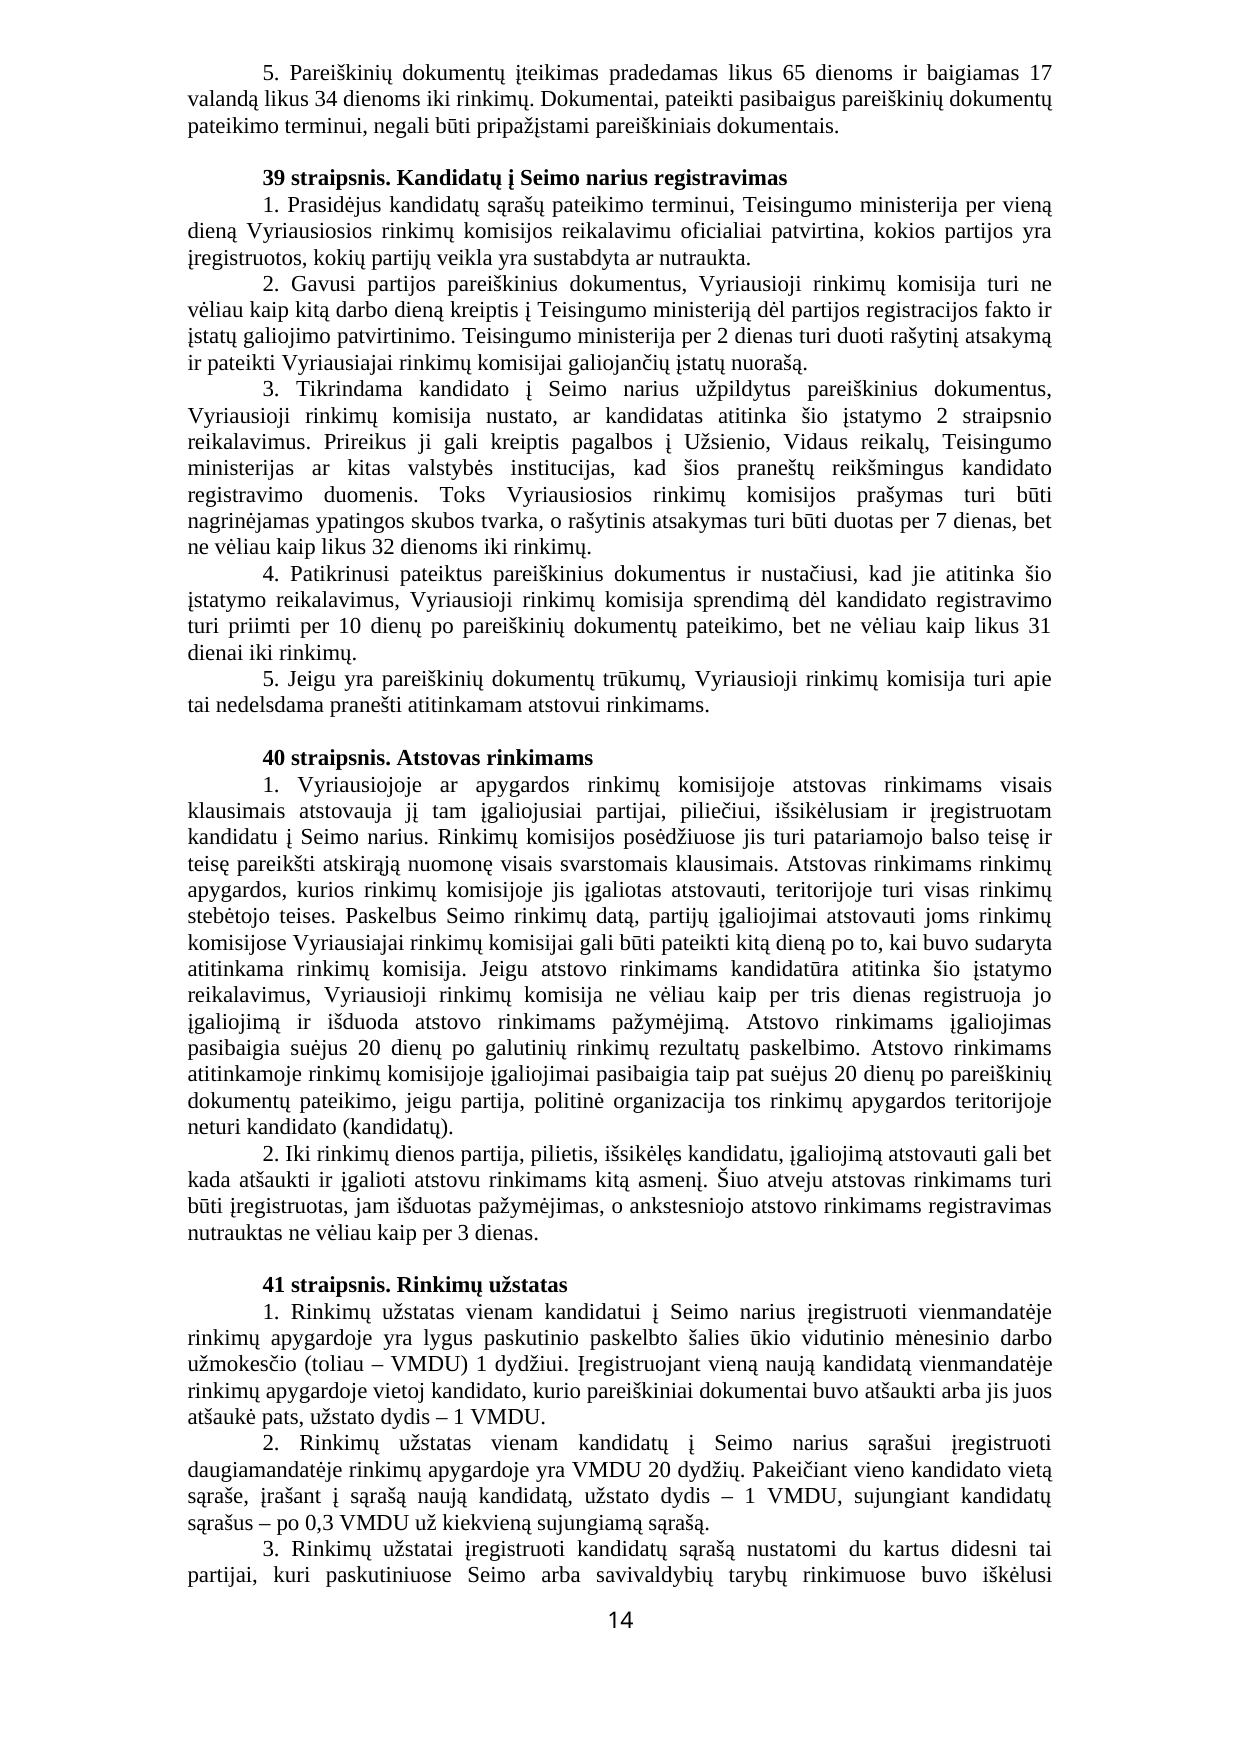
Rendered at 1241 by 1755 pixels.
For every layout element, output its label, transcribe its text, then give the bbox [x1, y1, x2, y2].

text 3. Rinkimų užstatai įregistruoti kandidatų sąrašą nustatomi du kartus didesni tai partijai, kuri paskutiniuose Seimo arba savivaldybių tarybų rinkimuose buvo iškėlusi [187, 1535, 1053, 1588]
text 3. Tikrindama kandidato į Seimo narius užpildytus pareiškinius dokumentus, Vyriausioji rinkimų komisija nustato, ar kandidatas atitinka šio įstatymo 2 straipsnio reikalavimus. Prireikus ji gali kreiptis pagalbos į Užsienio, Vidaus reikalų, Teisingumo ministerijas ar kitas valstybės institucijas, kad šios praneštų reikšmingus kandidato registravimo duomenis. Toks Vyriausiosios rinkimų komisijos prašymas turi būti nagrinėjamas ypatingos skubos tvarka, o rašytinis atsakymas turi būti duotas per 7 dienas, bet ne vėliau kaip likus 32 dienoms iki rinkimų. [187, 375, 1053, 560]
text 1. Prasidėjus kandidatų sąrašų pateikimo terminui, Teisingumo ministerija per vieną dieną Vyriausiosios rinkimų komisijos reikalavimu oficialiai patvirtina, kokios partijos yra įregistruotos, kokių partijų veikla yra sustabdyta ar nutraukta. [187, 191, 1053, 270]
text 2. Iki rinkimų dienos partija, pilietis, išsikėlęs kandidatu, įgaliojimą atstovauti gali bet kada atšaukti ir įgalioti atstovu rinkimams kitą asmenį. Šiuo atveju atstovas rinkimams turi būti įregistruotas, jam išduotas pažymėjimas, o ankstesniojo atstovo rinkimams registravimas nutrauktas ne vėliau kaip per 3 dienas. [187, 1139, 1053, 1245]
text 5. Pareiškinių dokumentų įteikimas pradedamas likus 65 dienoms ir baigiamas 17 valandą likus 34 dienoms iki rinkimų. Dokumentai, pateikti pasibaigus pareiškinių dokumentų pateikimo terminui, negali būti pripažįstami pareiškiniais dokumentais. [187, 59, 1053, 138]
text 2. Gavusi partijos pareiškinius dokumentus, Vyriausioji rinkimų komisija turi ne vėliau kaip kitą darbo dieną kreiptis į Teisingumo ministeriją dėl partijos registracijos fakto ir įstatų galiojimo patvirtinimo. Teisingumo ministerija per 2 dienas turi duoti rašytinį atsakymą ir pateikti Vyriausiajai rinkimų komisijai galiojančių įstatų nuorašą. [187, 270, 1053, 375]
text 1. Vyriausiojoje ar apygardos rinkimų komisijoje atstovas rinkimams visais klausimais atstovauja jį tam įgaliojusiai partijai, piliečiui, išsikėlusiam ir įregistruotam kandidatu į Seimo narius. Rinkimų komisijos posėdžiuose jis turi patariamojo balso teisę ir teisę pareikšti atskirąją nuomonę visais svarstomais klausimais. Atstovas rinkimams rinkimų apygardos, kurios rinkimų komisijoje jis įgaliotas atstovauti, teritorijoje turi visas rinkimų stebėtojo teises. Paskelbus Seimo rinkimų datą, partijų įgaliojimai atstovauti joms rinkimų komisijose Vyriausiajai rinkimų komisijai gali būti pateikti kitą dieną po to, kai buvo sudaryta atitinkama rinkimų komisija. Jeigu atstovo rinkimams kandidatūra atitinka šio įstatymo reikalavimus, Vyriausioji rinkimų komisija ne vėliau kaip per tris dienas registruoja jo įgaliojimą ir išduoda atstovo rinkimams pažymėjimą. Atstovo rinkimams įgaliojimas pasibaigia suėjus 20 dienų po galutinių rinkimų rezultatų paskelbimo. Atstovo rinkimams atitinkamoje rinkimų komisijoje įgaliojimai pasibaigia taip pat suėjus 20 dienų po pareiškinių dokumentų pateikimo, jeigu partija, politinė organizacija tos rinkimų apygardos teritorijoje neturi kandidato (kandidatų). [187, 771, 1053, 1139]
text 2. Rinkimų užstatas vienam kandidatų į Seimo narius sąrašui įregistruoti daugiamandatėje rinkimų apygardoje yra VMDU 20 dydžių. Pakeičiant vieno kandidato vietą sąraše, įrašant į sąrašą naują kandidatą, užstato dydis – 1 VMDU, sujungiant kandidatų sąrašus – po 0,3 VMDU už kiekvieną sujungiamą sąrašą. [187, 1429, 1053, 1535]
text 1. Rinkimų užstatas vienam kandidatui į Seimo narius įregistruoti vienmandatėje rinkimų apygardoje yra lygus paskutinio paskelbto šalies ūkio vidutinio mėnesinio darbo užmokesčio (toliau – VMDU) 1 dydžiui. Įregistruojant vieną naują kandidatą vienmandatėje rinkimų apygardoje vietoj kandidato, kurio pareiškiniai dokumentai buvo atšaukti arba jis juos atšaukė pats, užstato dydis – 1 VMDU. [187, 1298, 1053, 1429]
text 5. Jeigu yra pareiškinių dokumentų trūkumų, Vyriausioji rinkimų komisija turi apie tai nedelsdama pranešti atitinkamam atstovui rinkimams. [187, 665, 1053, 718]
subtitle 39 straipsnis. Kandidatų į Seimo narius registravimas [187, 164, 1053, 191]
subtitle 41 straipsnis. Rinkimų užstatas [187, 1271, 1053, 1298]
text 4. Patikrinusi pateiktus pareiškinius dokumentus ir nustačiusi, kad jie atitinka šio įstatymo reikalavimus, Vyriausioji rinkimų komisija sprendimą dėl kandidato registravimo turi priimti per 10 dienų po pareiškinių dokumentų pateikimo, bet ne vėliau kaip likus 31 dienai iki rinkimų. [187, 560, 1053, 665]
subtitle 40 straipsnis. Atstovas rinkimams [187, 744, 1053, 771]
